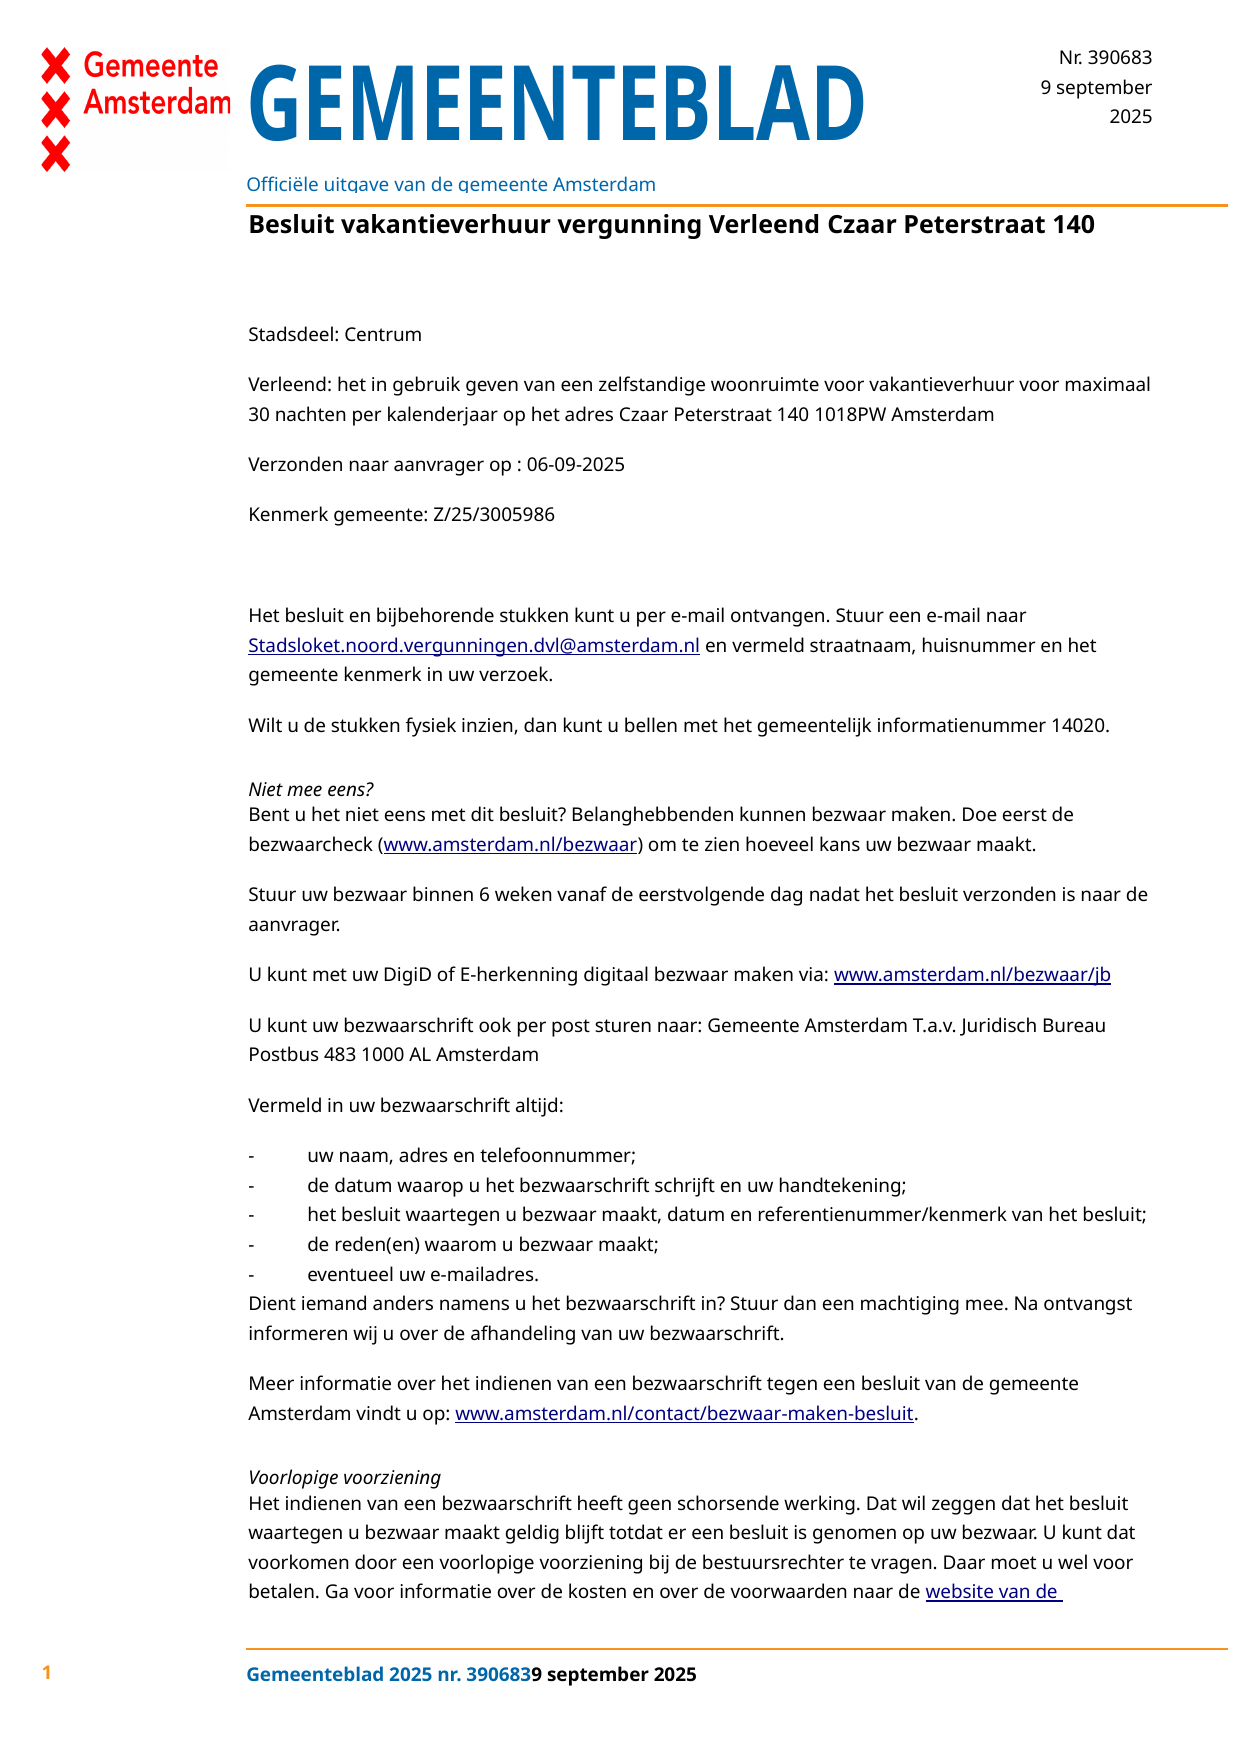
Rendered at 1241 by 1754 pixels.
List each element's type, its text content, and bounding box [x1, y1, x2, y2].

text Het besluit en bijbehorende stukken kunt u per e-mail ontvangen. Stuur een e-mail naar Stadsloket.noord.vergunningen.dvl@amsterdam.nl en vermeld straatnaam, huisnummer en het gemeente kenmerk in uw verzoek. [248, 602, 1152, 687]
list uw naam, adres en telefoonnummer; [248, 1142, 1152, 1168]
list de reden(en) waarom u bezwaar maakt; [248, 1231, 1152, 1257]
text Verzonden naar aanvrager op : 06-09-2025 [248, 451, 1152, 477]
text Verleend: het in gebruik geven van een zelfstandige woonruimte voor vakantieverhuur voor maximaal 30 nachten per kalenderjaar op het adres Czaar Peterstraat 140 1018PW Amsterdam [248, 371, 1152, 426]
text Wilt u de stukken fysiek inzien, dan kunt u bellen met het gemeentelijk informatienummer 14020. [248, 712, 1152, 738]
text Dient iemand anders namens u het bezwaarschrift in? Stuur dan een machtiging mee. Na ontvangst informeren wij u over de afhandeling van uw bezwaarschrift. [248, 1290, 1152, 1346]
text Stuur uw bezwaar binnen 6 weken vanaf de eerstvolgende dag nadat het besluit verzonden is naar de aanvrager. [248, 882, 1152, 937]
text Meer informatie over het indienen van een bezwaarschrift tegen een besluit van de gemeente Amsterdam vindt u op: www.amsterdam.nl/contact/bezwaar-maken-besluit. [248, 1370, 1152, 1426]
list eventueel uw e-mailadres. [248, 1261, 1152, 1287]
list de datum waarop u het bezwaarschrift schrijft en uw handtekening; [248, 1172, 1152, 1198]
text Niet mee eens? [248, 776, 1152, 802]
picture [41, 47, 231, 172]
text Voorlopige voorziening [248, 1464, 1152, 1490]
text Het indienen van een bezwaarschrift heeft geen schorsende werking. Dat wil zeggen dat het besluit waartegen u bezwaar maakt geldig blijft totdat er een besluit is genomen op uw bezwaar. U kunt dat voorkomen door een voorlopige voorziening bij de bestuursrechter te vragen. Daar moet u wel voor betalen. Ga voor informatie over de kosten en over de voorwaarden naar de website van de [248, 1490, 1152, 1604]
text U kunt uw bezwaarschrift ook per post sturen naar: Gemeente Amsterdam T.a.v. Juridisch Bureau Postbus 483 1000 AL Amsterdam [248, 1012, 1152, 1067]
text Bent u het niet eens met dit besluit? Belanghebbenden kunnen bezwaar maken. Doe eerst de bezwaarcheck (www.amsterdam.nl/bezwaar) om te zien hoeveel kans uw bezwaar maakt. [248, 802, 1152, 857]
text Kenmerk gemeente: Z/25/3005986 [248, 502, 1152, 527]
text U kunt met uw DigiD of E-herkenning digitaal bezwaar maken via: www.amsterdam.nl/bezwaar/jb [248, 962, 1152, 987]
list het besluit waartegen u bezwaar maakt, datum en referentienummer/kenmerk van het besluit; [248, 1202, 1152, 1227]
text Stadsdeel: Centrum [248, 321, 1152, 346]
text Besluit vakantieverhuur vergunning Verleend Czaar Peterstraat 140 [248, 207, 1152, 241]
text Vermeld in uw bezwaarschrift altijd: [248, 1092, 1152, 1118]
